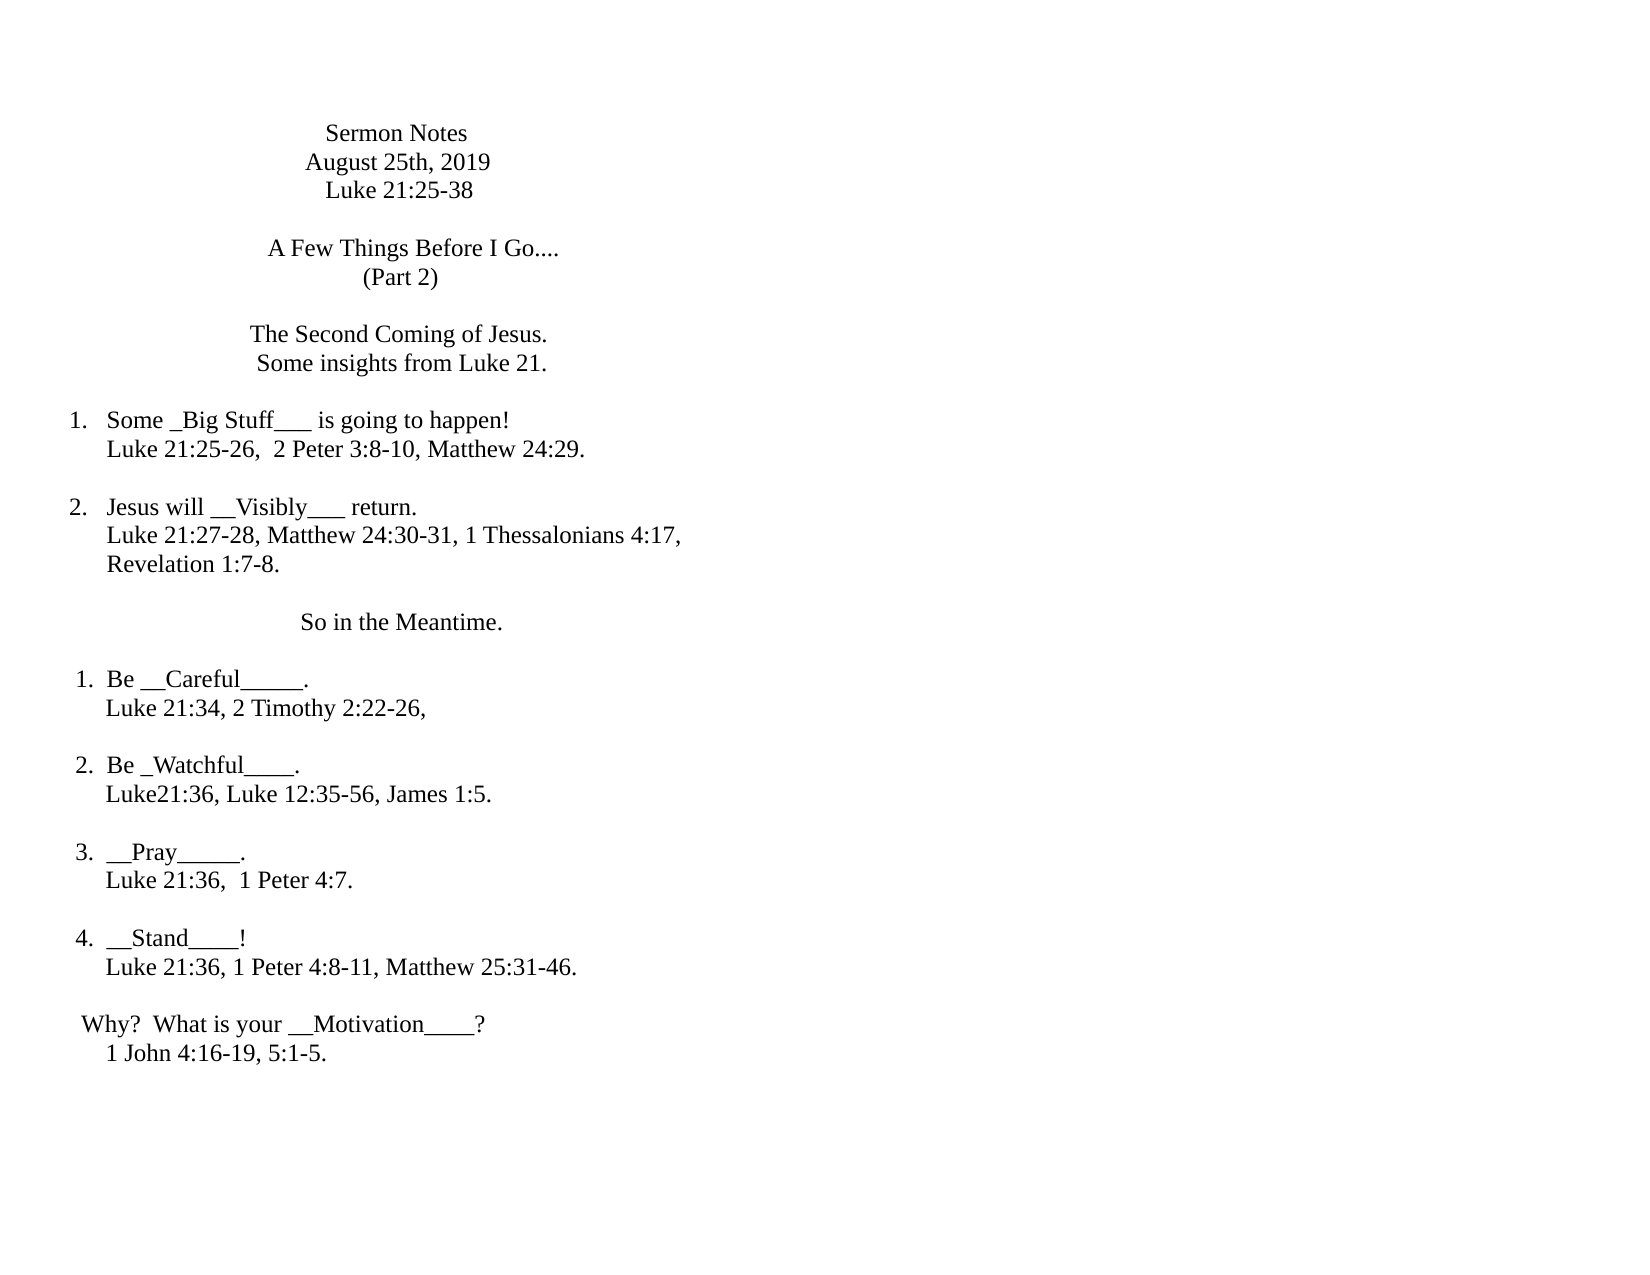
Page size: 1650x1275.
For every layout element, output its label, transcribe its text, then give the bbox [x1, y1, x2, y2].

text 4. __Stand____! [31, 923, 1532, 952]
text 2. Be _Watchful____. [31, 751, 1532, 779]
text Luke 21:34, 2 Timothy 2:22-26, [31, 693, 1532, 722]
text 1. Be __Careful_____. [31, 664, 1532, 693]
text Luke 21:36, 1 Peter 4:8-11, Matthew 25:31-46. [31, 952, 1532, 981]
list Jesus will __Visibly___ return. [69, 492, 1532, 521]
text So in the Meantime. [31, 607, 1532, 636]
text A Few Things Before I Go.... [31, 233, 1532, 262]
text Luke21:36, Luke 12:35-56, James 1:5. [31, 779, 1532, 808]
text Why? What is your __Motivation____? [31, 1009, 1532, 1038]
text (Part 2) [31, 262, 1532, 291]
text 1 John 4:16-19, 5:1-5. [31, 1038, 1532, 1067]
text Sermon Notes [31, 118, 1532, 147]
text Luke 21:36, 1 Peter 4:7. [31, 866, 1532, 894]
text Luke 21:25-38 [31, 176, 1532, 204]
text 3. __Pray_____. [31, 837, 1532, 866]
list Some _Big Stuff___ is going to happen! [69, 406, 1532, 434]
text Some insights from Luke 21. [31, 348, 1532, 377]
text August 25th, 2019 [31, 147, 1532, 176]
list Luke 21:27-28, Matthew 24:30-31, 1 Thessalonians 4:17, [69, 521, 1532, 549]
list Revelation 1:7-8. [69, 549, 1532, 578]
text The Second Coming of Jesus. [31, 319, 1532, 348]
list Luke 21:25-26, 2 Peter 3:8-10, Matthew 24:29. [69, 434, 1532, 463]
